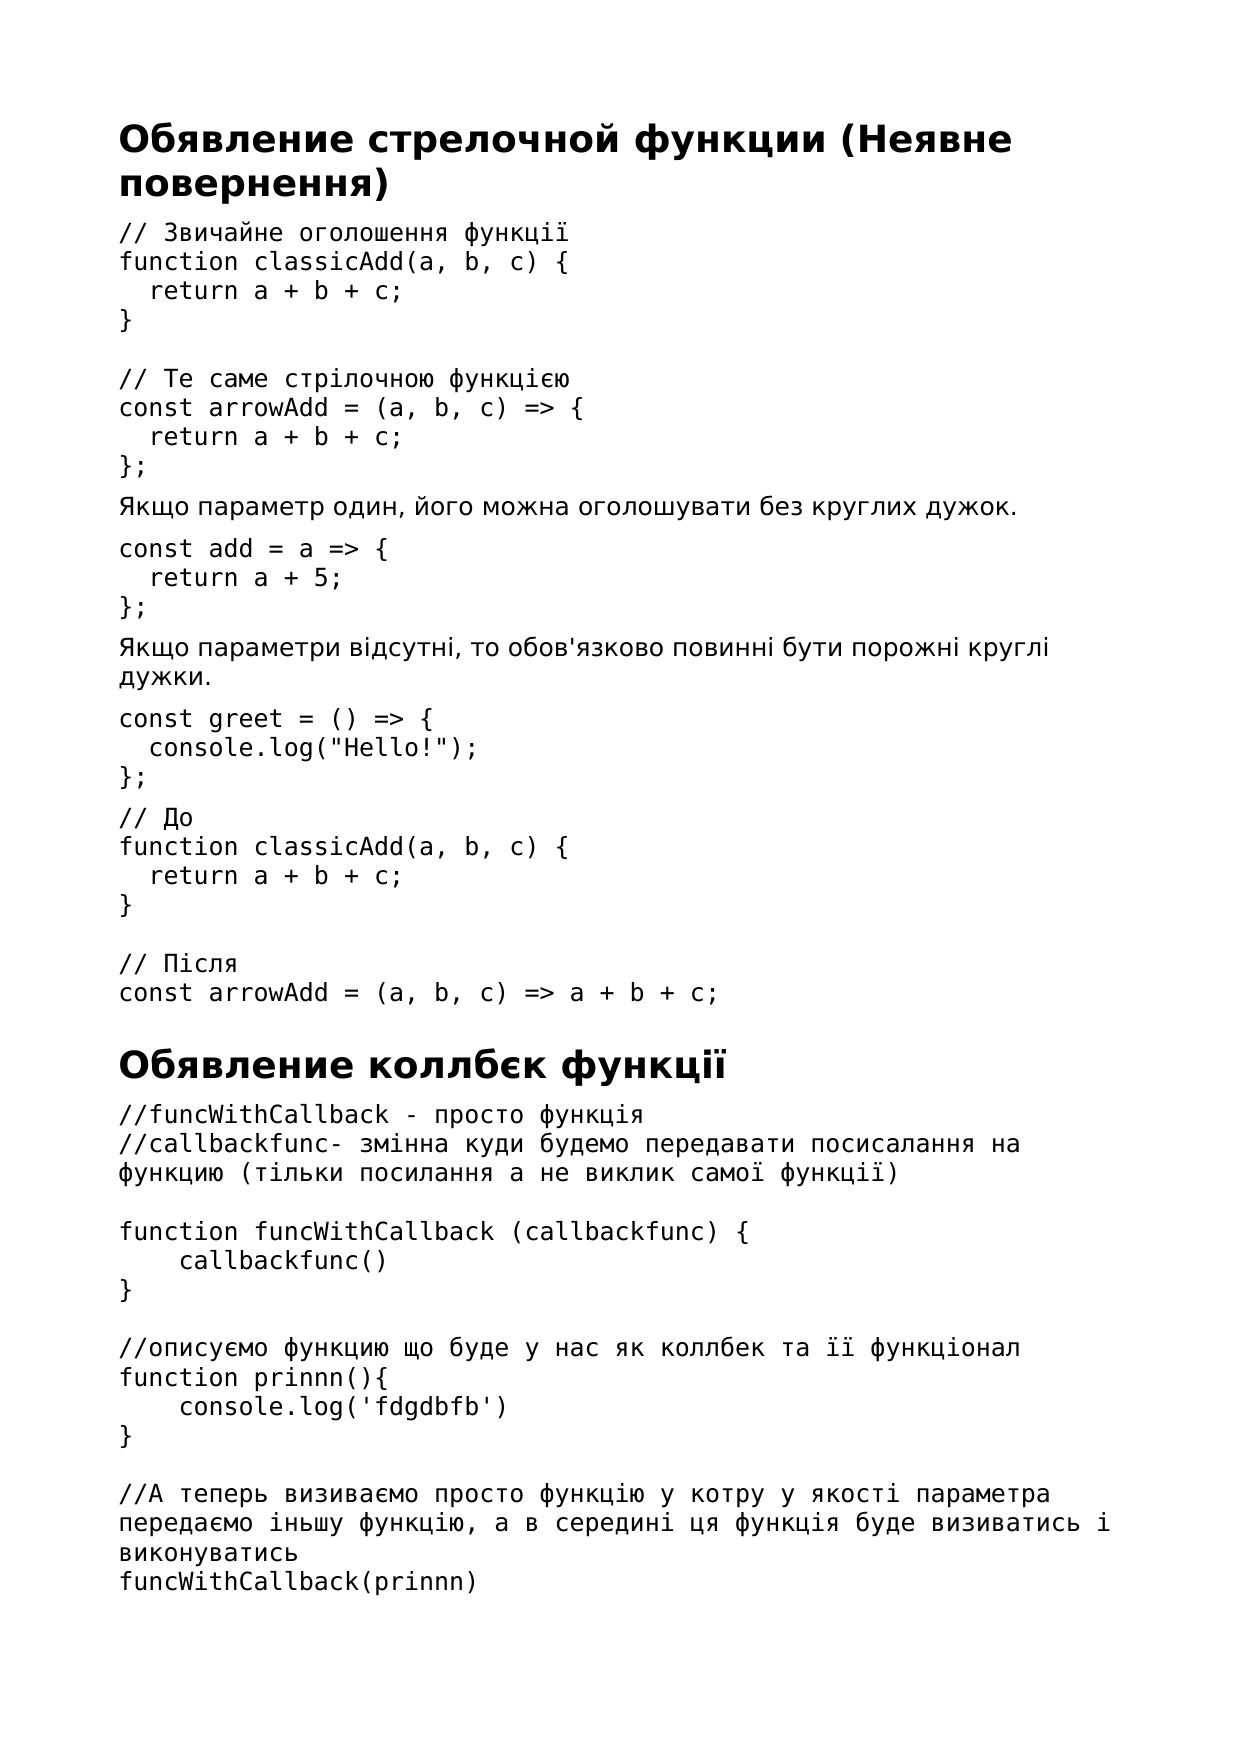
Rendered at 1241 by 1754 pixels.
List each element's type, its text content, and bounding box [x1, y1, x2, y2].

subtitle Обявление стрелочной функции (Неявне повернення) [118, 118, 1122, 205]
text const greet = () => { console.log("Hello!"); }; [118, 704, 1122, 791]
text Якщо параметри відсутні, то обов'язково повинні бути порожні круглі дужки. [118, 633, 1122, 691]
text const add = a => { return a + 5; }; [118, 534, 1122, 621]
text // До function classicAdd(a, b, c) { return a + b + c; } // Після const arrowAdd = (a, b, c) => a + b + c; [118, 803, 1122, 1007]
subtitle Обявление коллбєк функції [118, 1044, 1122, 1088]
text // Звичайне оголошення функції function classicAdd(a, b, c) { return a + b + c; } // Те саме стрілочною функцією const arrowAdd = (a, b, c) => { return a + b + c; }; [118, 218, 1122, 480]
text Якщо параметр один, його можна оголошувати без круглих дужок. [118, 492, 1122, 521]
text //funcWithCallback - просто функція //callbackfunc- змінна куди будемо передавати посисалання на функцию (тільки посилання а не виклик самої функції) function funcWithCallback (callbackfunc) { callbackfunc() } //описуємо функцию що буде у нас як коллбек та її функціонал function prinnn(){ console.log('fdgdbfb') } //А теперь визиваємо просто функцію у котру у якості параметра передаємо іньшу функцію, а в середині ця функція буде визиватись і виконуватись funcWithCallback(prinnn) [118, 1100, 1122, 1596]
